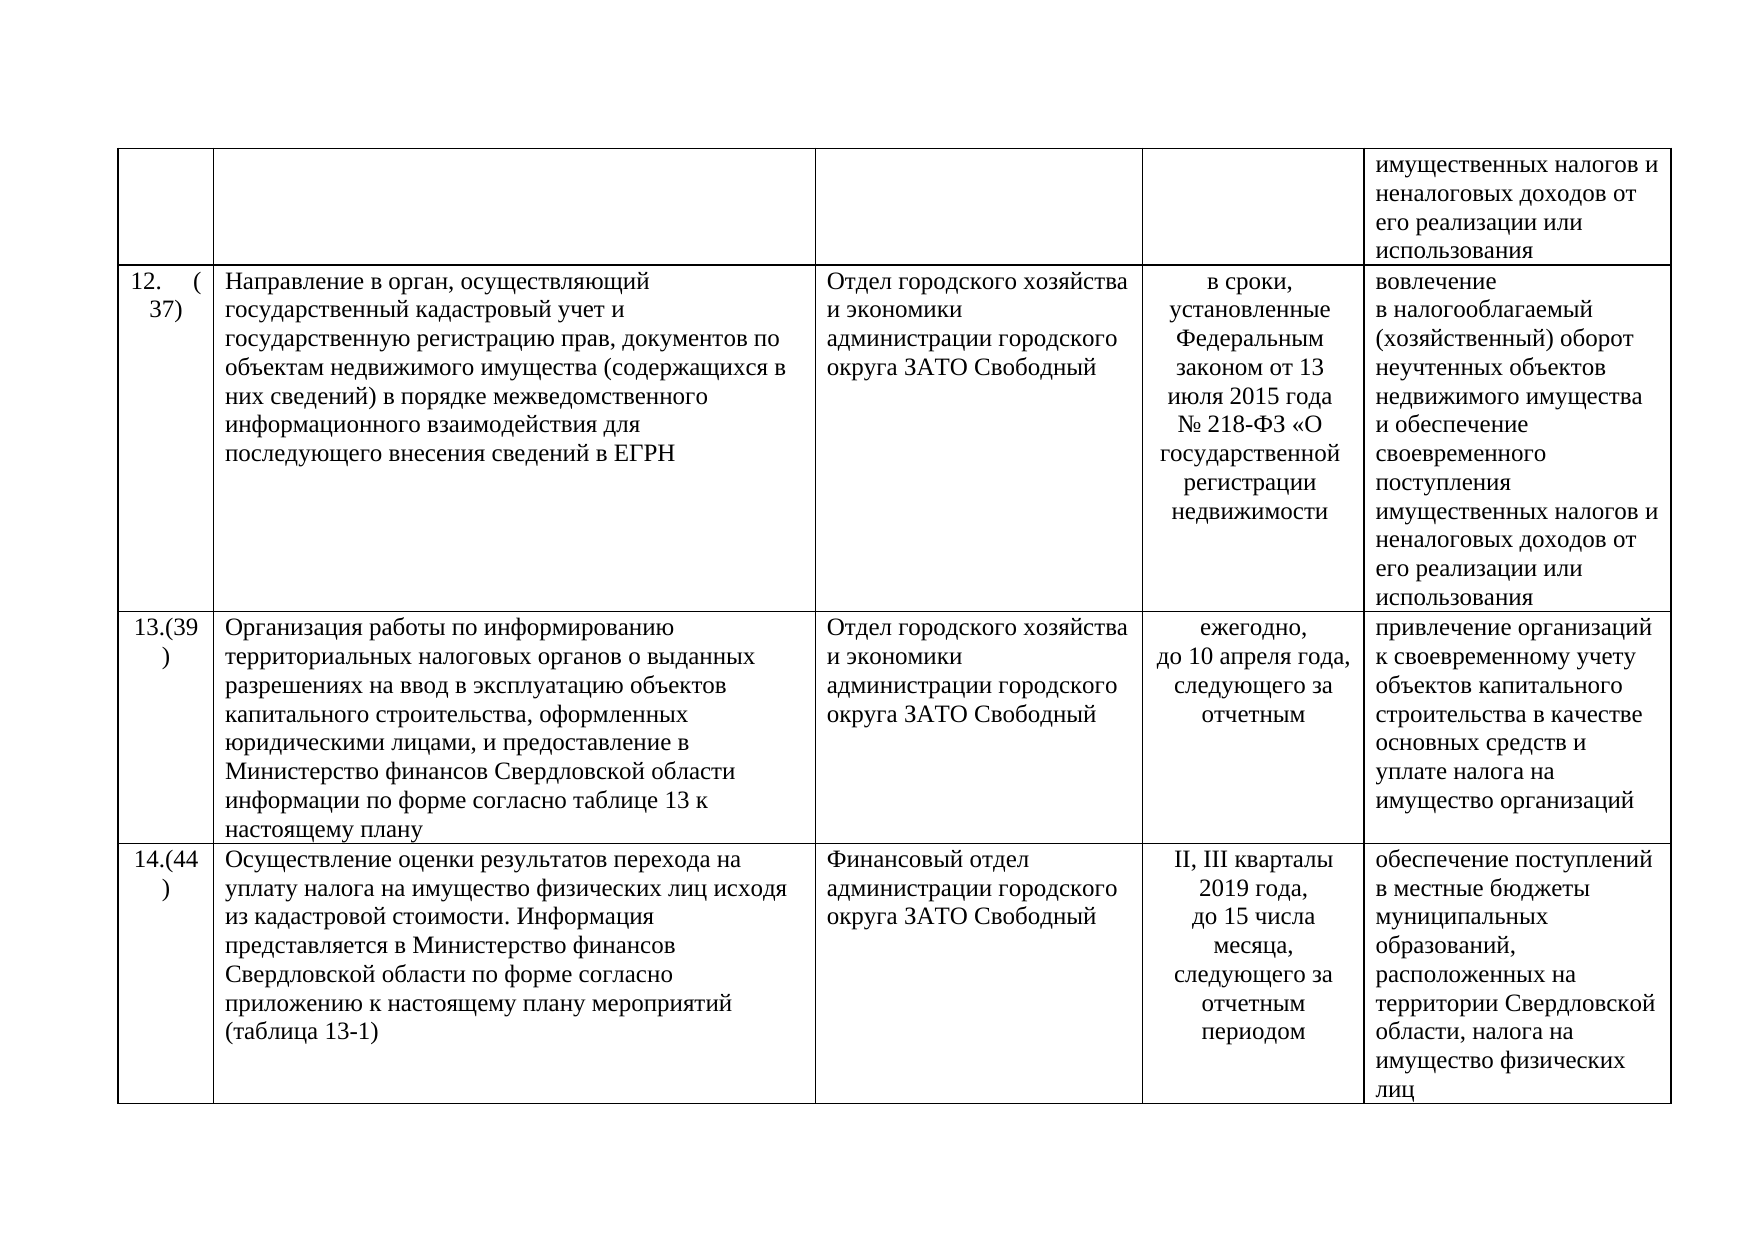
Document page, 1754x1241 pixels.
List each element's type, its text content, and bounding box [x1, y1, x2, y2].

table_cell [214, 149, 815, 264]
table_cell привлечение организаций к своевременному учету объектов капитального строительства в качестве основных средств и уплате налога на имущество организаций [1365, 612, 1670, 842]
table_cell (39) [119, 612, 213, 842]
table_cell обеспечение поступлений в местные бюджеты муниципальных образований, расположенных на территории Свердловской области, налога на имущество физических лиц [1365, 844, 1670, 1103]
table_cell II, III кварталы 2019 года, до 15 числа месяца, следующего за отчетным периодом [1143, 844, 1363, 1103]
table_cell Осуществление оценки результатов перехода на уплату налога на имущество физических лиц исходя из кадастровой стоимости. Информация представляется в Министерство финансов Свердловской области по форме согласно приложению к настоящему плану мероприятий (таблица 13-1) [214, 844, 815, 1103]
table_cell в сроки, установленные Федеральным законом от 13 июля 2015 года № 218-ФЗ «О государственной регистрации недвижимости [1143, 266, 1363, 611]
table_cell ежегодно, до 10 апреля года, следующего за отчетным [1143, 612, 1363, 842]
table_cell Направление в орган, осуществляющий государственный кадастровый учет и государственную регистрацию прав, документов по объектам недвижимого имущества (содержащихся в них сведений) в порядке межведомственного информационного взаимодействия для последующего внесения сведений в ЕГРН [214, 266, 815, 611]
table_cell [119, 149, 213, 264]
table_cell [1143, 149, 1363, 264]
table_cell (44) [119, 844, 213, 1103]
table_cell Отдел городского хозяйства и экономики администрации городского округа ЗАТО Свободный [816, 266, 1142, 611]
table_cell Организация работы по информированию территориальных налоговых органов о выданных разрешениях на ввод в эксплуатацию объектов капитального строительства, оформленных юридическими лицами, и предоставление в Министерство финансов Свердловской области информации по форме согласно таблице 13 к настоящему плану [214, 612, 815, 842]
table_cell Отдел городского хозяйства и экономики администрации городского округа ЗАТО Свободный [816, 612, 1142, 842]
table_cell имущественных налогов и неналоговых доходов от его реализации или использования [1365, 149, 1670, 264]
table_cell (37) [119, 266, 213, 611]
table_cell [816, 149, 1142, 264]
table_cell Финансовый отдел администрации городского округа ЗАТО Свободный [816, 844, 1142, 1103]
table_cell вовлечение в налогооблагаемый (хозяйственный) оборот неучтенных объектов недвижимого имущества и обеспечение своевременного поступления имущественных налогов и неналоговых доходов от его реализации или использования [1365, 266, 1670, 611]
